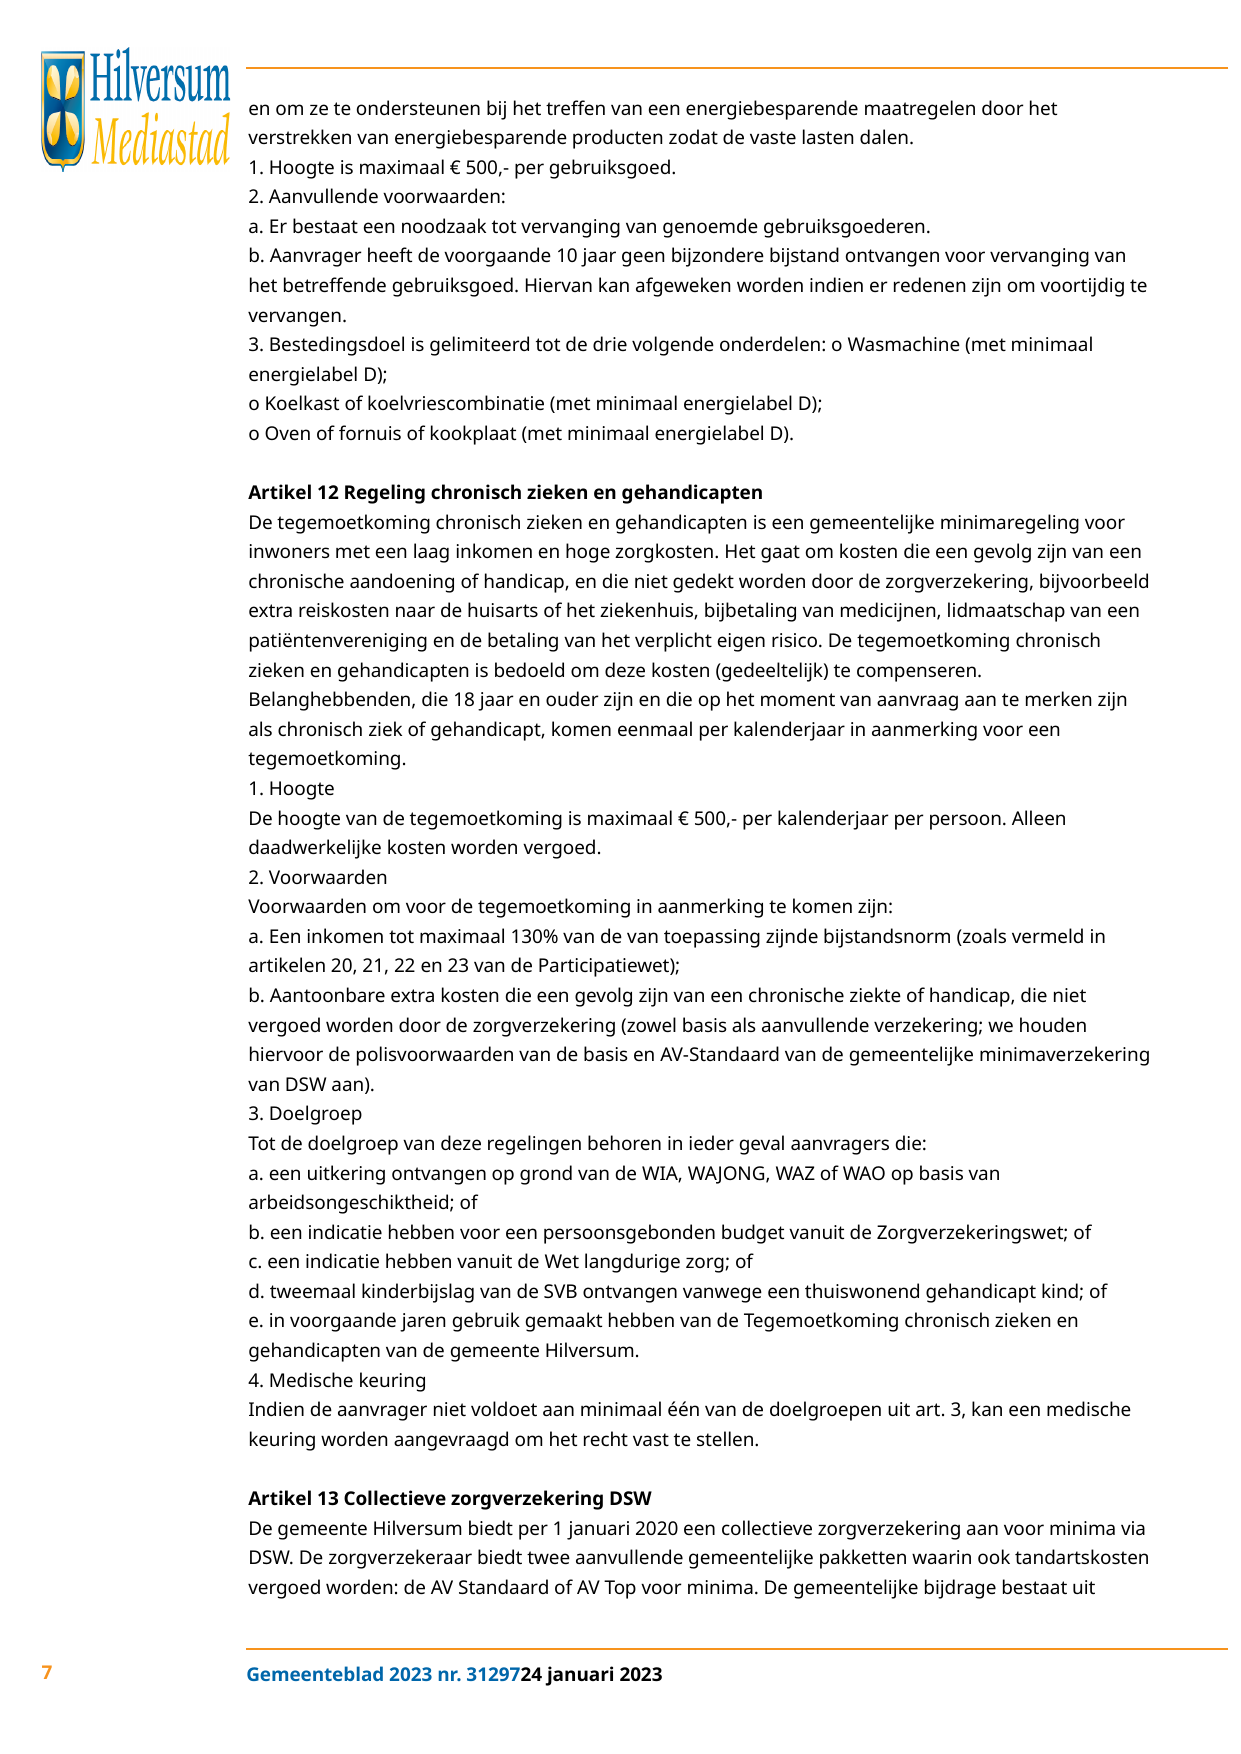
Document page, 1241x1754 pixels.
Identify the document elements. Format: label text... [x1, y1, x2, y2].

text e. in voorgaande jaren gebruik gemaakt hebben van de Tegemoetkoming chronisch zieken en gehandicapten van de gemeente Hilversum. [248, 1308, 1152, 1363]
text De tegemoetkoming chronisch zieken en gehandicapten is een gemeentelijke minimaregeling voor inwoners met een laag inkomen en hoge zorgkosten. Het gaat om kosten die een gevolg zijn van een chronische aandoening of handicap, en die niet gedekt worden door de zorgverzekering, bijvoorbeeld extra reiskosten naar de huisarts of het ziekenhuis, bijbetaling van medicijnen, lidmaatschap van een patiëntenvereniging en de betaling van het verplicht eigen risico. De tegemoetkoming chronisch zieken en gehandicapten is bedoeld om deze kosten (gedeeltelijk) te compenseren. Belanghebbenden, die 18 jaar en ouder zijn en die op het moment van aanvraag aan te merken zijn als chronisch ziek of gehandicapt, komen eenmaal per kalenderjaar in aanmerking voor een tegemoetkoming. [248, 509, 1152, 771]
text Artikel 13 Collectieve zorgverzekering DSW [248, 1485, 1152, 1511]
text en om ze te ondersteunen bij het treffen van een energiebesparende maatregelen door het verstrekken van energiebesparende producten zodat de vaste lasten dalen. [248, 95, 1152, 150]
text a. Een inkomen tot maximaal 130% van de van toepassing zijnde bijstandsnorm (zoals vermeld in artikelen 20, 21, 22 en 23 van de Participatiewet); [248, 923, 1152, 978]
text 4. Medische keuring [248, 1367, 1152, 1393]
text 2. Aanvullende voorwaarden: [248, 183, 1152, 209]
text 1. Hoogte [248, 775, 1152, 801]
text Indien de aanvrager niet voldoet aan minimaal één van de doelgroepen uit art. 3, kan een medische keuring worden aangevraagd om het recht vast te stellen. [248, 1396, 1152, 1452]
text De gemeente Hilversum biedt per 1 januari 2020 een collectieve zorgverzekering aan voor minima via DSW. De zorgverzekeraar biedt twee aanvullende gemeentelijke pakketten waarin ook tandartskosten vergoed worden: de AV Standaard of AV Top voor minima. De gemeentelijke bijdrage bestaat uit [248, 1515, 1152, 1600]
text Tot de doelgroep van deze regelingen behoren in ieder geval aanvragers die: [248, 1130, 1152, 1156]
text Voorwaarden om voor de tegemoetkoming in aanmerking te komen zijn: [248, 893, 1152, 919]
text a. een uitkering ontvangen op grond van de WIA, WAJONG, WAZ of WAO op basis van arbeidsongeschiktheid; of [248, 1160, 1152, 1215]
text b. Aantoonbare extra kosten die een gevolg zijn van een chronische ziekte of handicap, die niet vergoed worden door de zorgverzekering (zowel basis als aanvullende verzekering; we houden hiervoor de polisvoorwaarden van de basis en AV-Standaard van de gemeentelijke minimaverzekering van DSW aan). [248, 982, 1152, 1097]
text 3. Doelgroep [248, 1101, 1152, 1126]
text a. Er bestaat een noodzaak tot vervanging van genoemde gebruiksgoederen. [248, 213, 1152, 239]
text Artikel 12 Regeling chronisch zieken en gehandicapten [248, 479, 1152, 505]
text o Koelkast of koelvriescombinatie (met minimaal energielabel D); [248, 391, 1152, 416]
text 3. Bestedingsdoel is gelimiteerd tot de drie volgende onderdelen: o Wasmachine (met minimaal energielabel D); [248, 331, 1152, 387]
text o Oven of fornuis of kookplaat (met minimaal energielabel D). [248, 420, 1152, 446]
text d. tweemaal kinderbijslag van de SVB ontvangen vanwege een thuiswonend gehandicapt kind; of [248, 1278, 1152, 1304]
text 1. Hoogte is maximaal € 500,- per gebruiksgoed. [248, 154, 1152, 180]
text 2. Voorwaarden [248, 864, 1152, 890]
text c. een indicatie hebben vanuit de Wet langdurige zorg; of [248, 1248, 1152, 1274]
text b. een indicatie hebben voor een persoonsgebonden budget vanuit de Zorgverzekeringswet; of [248, 1219, 1152, 1245]
text b. Aanvrager heeft de voorgaande 10 jaar geen bijzondere bijstand ontvangen voor vervanging van het betreffende gebruiksgoed. Hiervan kan afgeweken worden indien er redenen zijn om voortijdig te vervangen. [248, 243, 1152, 328]
text De hoogte van de tegemoetkoming is maximaal € 500,- per kalenderjaar per persoon. Alleen daadwerkelijke kosten worden vergoed. [248, 805, 1152, 860]
picture [41, 47, 231, 172]
